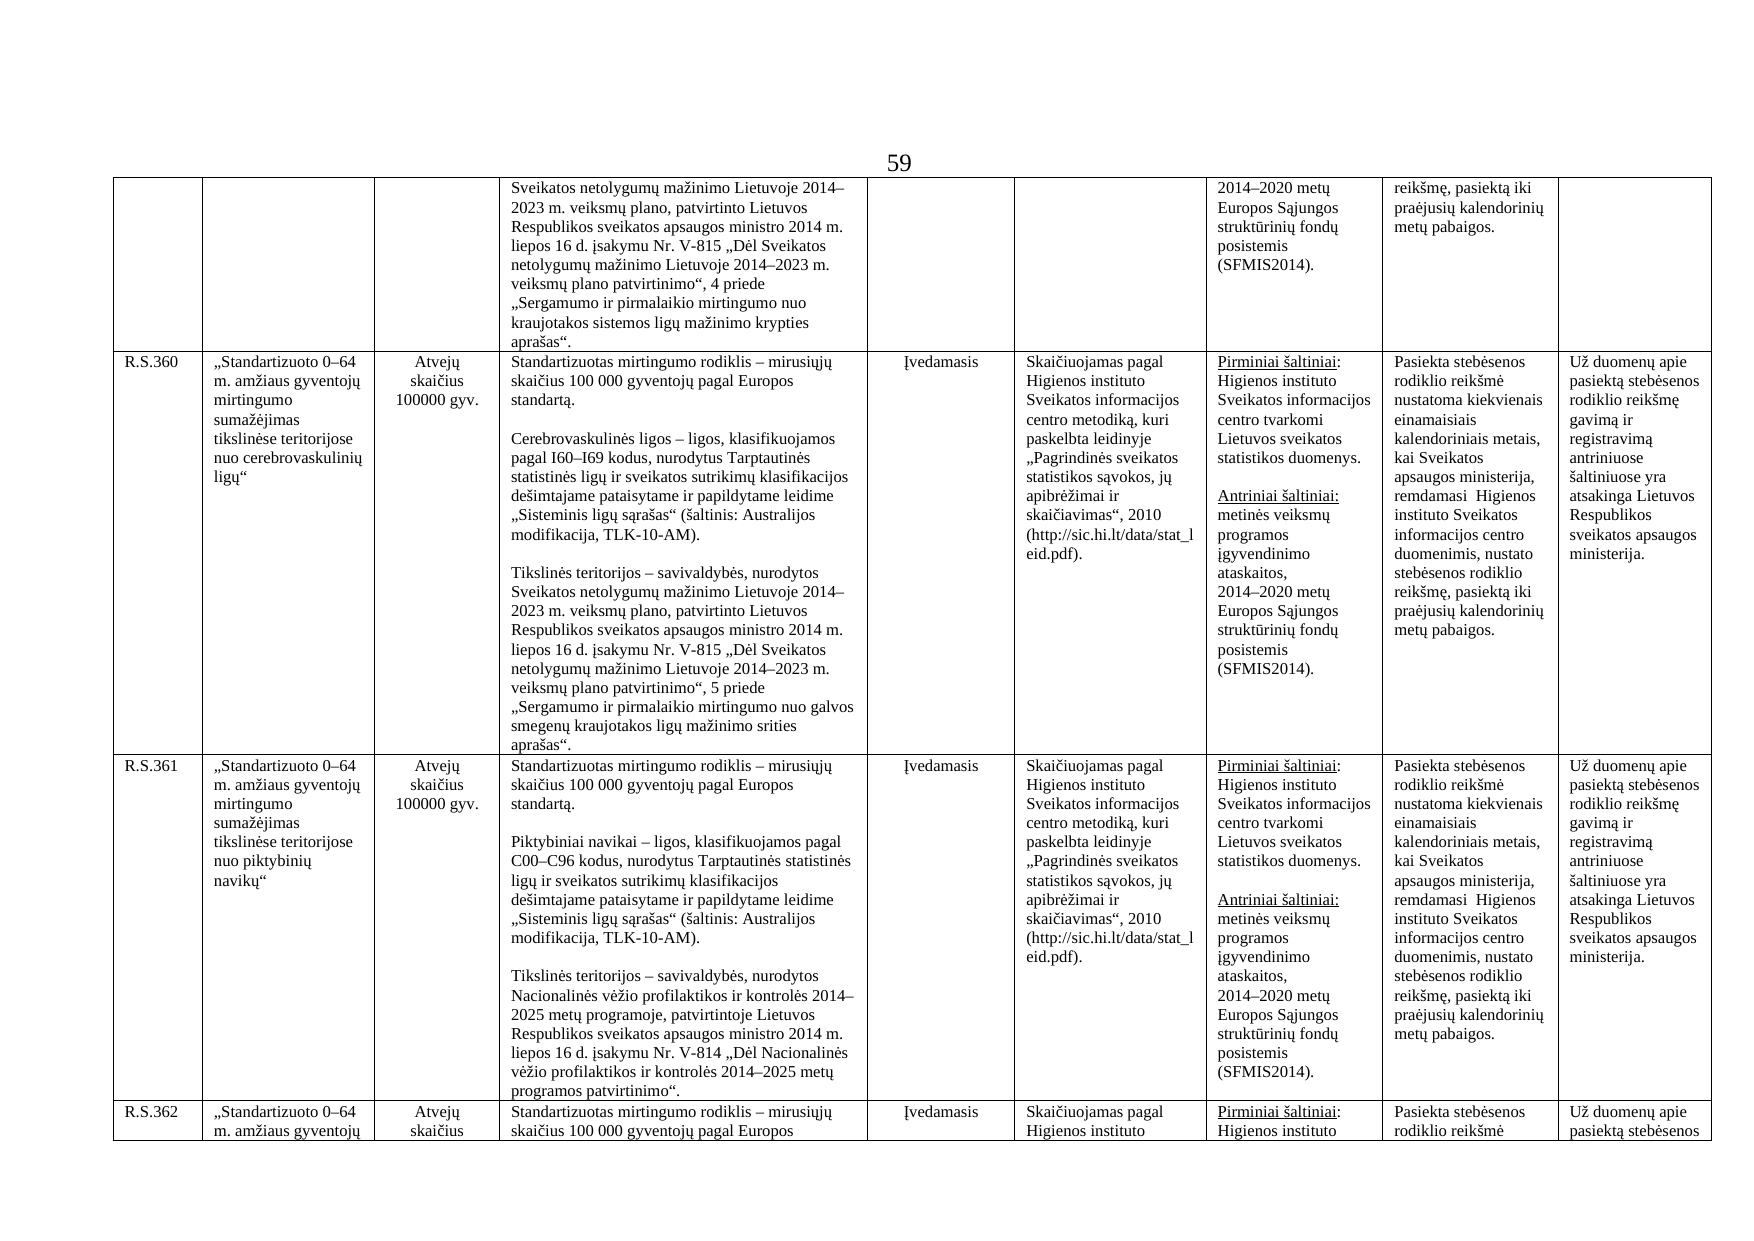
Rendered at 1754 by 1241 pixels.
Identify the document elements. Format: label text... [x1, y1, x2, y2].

table_cell „Standartizuoto 0–64 m. amžiaus gyventojų mirtingumo sumažėjimas tikslinėse teritorijose nuo cerebrovaskulinių ligų“ [203, 352, 374, 754]
table_cell Skaičiuojamas pagal Higienos instituto [1015, 1101, 1206, 1140]
table_cell Skaičiuojamas pagal Higienos instituto Sveikatos informacijos centro metodiką, kuri paskelbta leidinyje „Pagrindinės sveikatos statistikos sąvokos, jų apibrėžimai ir skaičiavimas“, 2010 (http://sic.hi.lt/data/stat_leid.pdf). [1015, 352, 1206, 754]
table_cell Skaičiuojamas pagal Higienos instituto Sveikatos informacijos centro metodiką, kuri paskelbta leidinyje „Pagrindinės sveikatos statistikos sąvokos, jų apibrėžimai ir skaičiavimas“, 2010 (http://sic.hi.lt/data/stat_leid.pdf). [1015, 755, 1206, 1100]
table_cell R.S.360 [114, 352, 202, 754]
table_cell Standartizuotas mirtingumo rodiklis – mirusiųjų skaičius 100 000 gyventojų pagal Europos standartą. Piktybiniai navikai – ligos, klasifikuojamos pagal C00–C96 kodus, nurodytus Tarptautinės statistinės ligų ir sveikatos sutrikimų klasifikacijos dešimtajame pataisytame ir papildytame leidime „Sisteminis ligų sąrašas“ (šaltinis: Australijos modifikacija, TLK-10-AM). Tikslinės teritorijos – savivaldybės, nurodytos Nacionalinės vėžio profilaktikos ir kontrolės 2014–2025 metų programoje, patvirtintoje Lietuvos Respublikos sveikatos apsaugos ministro 2014 m. liepos 16 d. įsakymu Nr. V-814 „Dėl Nacionalinės vėžio profilaktikos ir kontrolės 2014–2025 metų programos patvirtinimo“. [500, 755, 867, 1100]
table_cell R.S.361 [114, 755, 202, 1100]
table_cell [868, 178, 1014, 351]
table_cell Pirminiai šaltiniai: Higienos instituto Sveikatos informacijos centro tvarkomi Lietuvos sveikatos statistikos duomenys. Antriniai šaltiniai: metinės veiksmų programos įgyvendinimo ataskaitos, 2014–2020 metų Europos Sąjungos struktūrinių fondų posistemis (SFMIS2014). [1207, 755, 1382, 1100]
table_cell 2014–2020 metų Europos Sąjungos struktūrinių fondų posistemis (SFMIS2014). [1207, 178, 1382, 351]
table_cell [1559, 178, 1711, 351]
table_cell Pasiekta stebėsenos rodiklio reikšmė nustatoma kiekvienais einamaisiais kalendoriniais metais, kai Sveikatos apsaugos ministerija, remdamasi Higienos instituto Sveikatos informacijos centro duomenimis, nustato stebėsenos rodiklio reikšmę, pasiektą iki praėjusių kalendorinių metų pabaigos. [1383, 352, 1558, 754]
table_cell Sveikatos netolygumų mažinimo Lietuvoje 2014–2023 m. veiksmų plano, patvirtinto Lietuvos Respublikos sveikatos apsaugos ministro 2014 m. liepos 16 d. įsakymu Nr. V-815 „Dėl Sveikatos netolygumų mažinimo Lietuvoje 2014–2023 m. veiksmų plano patvirtinimo“, 4 priede „Sergamumo ir pirmalaikio mirtingumo nuo kraujotakos sistemos ligų mažinimo krypties aprašas“. [500, 178, 867, 351]
table_cell Įvedamasis [868, 755, 1014, 1100]
table_cell [114, 178, 202, 351]
table_cell [203, 178, 374, 351]
table_cell Standartizuotas mirtingumo rodiklis – mirusiųjų skaičius 100 000 gyventojų pagal Europos standartą. Cerebrovaskulinės ligos – ligos, klasifikuojamos pagal I60–I69 kodus, nurodytus Tarptautinės statistinės ligų ir sveikatos sutrikimų klasifikacijos dešimtajame pataisytame ir papildytame leidime „Sisteminis ligų sąrašas“ (šaltinis: Australijos modifikacija, TLK-10-AM). Tikslinės teritorijos – savivaldybės, nurodytos Sveikatos netolygumų mažinimo Lietuvoje 2014–2023 m. veiksmų plano, patvirtinto Lietuvos Respublikos sveikatos apsaugos ministro 2014 m. liepos 16 d. įsakymu Nr. V-815 „Dėl Sveikatos netolygumų mažinimo Lietuvoje 2014–2023 m. veiksmų plano patvirtinimo“, 5 priede „Sergamumo ir pirmalaikio mirtingumo nuo galvos smegenų kraujotakos ligų mažinimo srities aprašas“. [500, 352, 867, 754]
table_cell Už duomenų apie pasiektą stebėsenos rodiklio reikšmę gavimą ir registravimą antriniuose šaltiniuose yra atsakinga Lietuvos Respublikos sveikatos apsaugos ministerija. [1559, 755, 1711, 1100]
table_cell „Standartizuoto 0–64 m. amžiaus gyventojų [203, 1101, 374, 1140]
table_cell Atvejų skaičius 100000 gyv. [375, 755, 499, 1100]
table_cell Už duomenų apie pasiektą stebėsenos [1559, 1101, 1711, 1140]
table_cell Standartizuotas mirtingumo rodiklis – mirusiųjų skaičius 100 000 gyventojų pagal Europos [500, 1101, 867, 1140]
table_cell Įvedamasis [868, 1101, 1014, 1140]
table_cell Pasiekta stebėsenos rodiklio reikšmė [1383, 1101, 1558, 1140]
table_cell Atvejų skaičius [375, 1101, 499, 1140]
table_cell Atvejų skaičius 100000 gyv. [375, 352, 499, 754]
table_cell R.S.362 [114, 1101, 202, 1140]
table_cell Įvedamasis [868, 352, 1014, 754]
table_cell „Standartizuoto 0–64 m. amžiaus gyventojų mirtingumo sumažėjimas tikslinėse teritorijose nuo piktybinių navikų“ [203, 755, 374, 1100]
table_cell Pirminiai šaltiniai: Higienos instituto [1207, 1101, 1382, 1140]
table_cell Už duomenų apie pasiektą stebėsenos rodiklio reikšmę gavimą ir registravimą antriniuose šaltiniuose yra atsakinga Lietuvos Respublikos sveikatos apsaugos ministerija. [1559, 352, 1711, 754]
table_cell reikšmę, pasiektą iki praėjusių kalendorinių metų pabaigos. [1383, 178, 1558, 351]
table_cell Pasiekta stebėsenos rodiklio reikšmė nustatoma kiekvienais einamaisiais kalendoriniais metais, kai Sveikatos apsaugos ministerija, remdamasi Higienos instituto Sveikatos informacijos centro duomenimis, nustato stebėsenos rodiklio reikšmę, pasiektą iki praėjusių kalendorinių metų pabaigos. [1383, 755, 1558, 1100]
table_cell [1015, 178, 1206, 351]
table_cell [375, 178, 499, 351]
table_cell Pirminiai šaltiniai: Higienos instituto Sveikatos informacijos centro tvarkomi Lietuvos sveikatos statistikos duomenys. Antriniai šaltiniai: metinės veiksmų programos įgyvendinimo ataskaitos, 2014–2020 metų Europos Sąjungos struktūrinių fondų posistemis (SFMIS2014). [1207, 352, 1382, 754]
